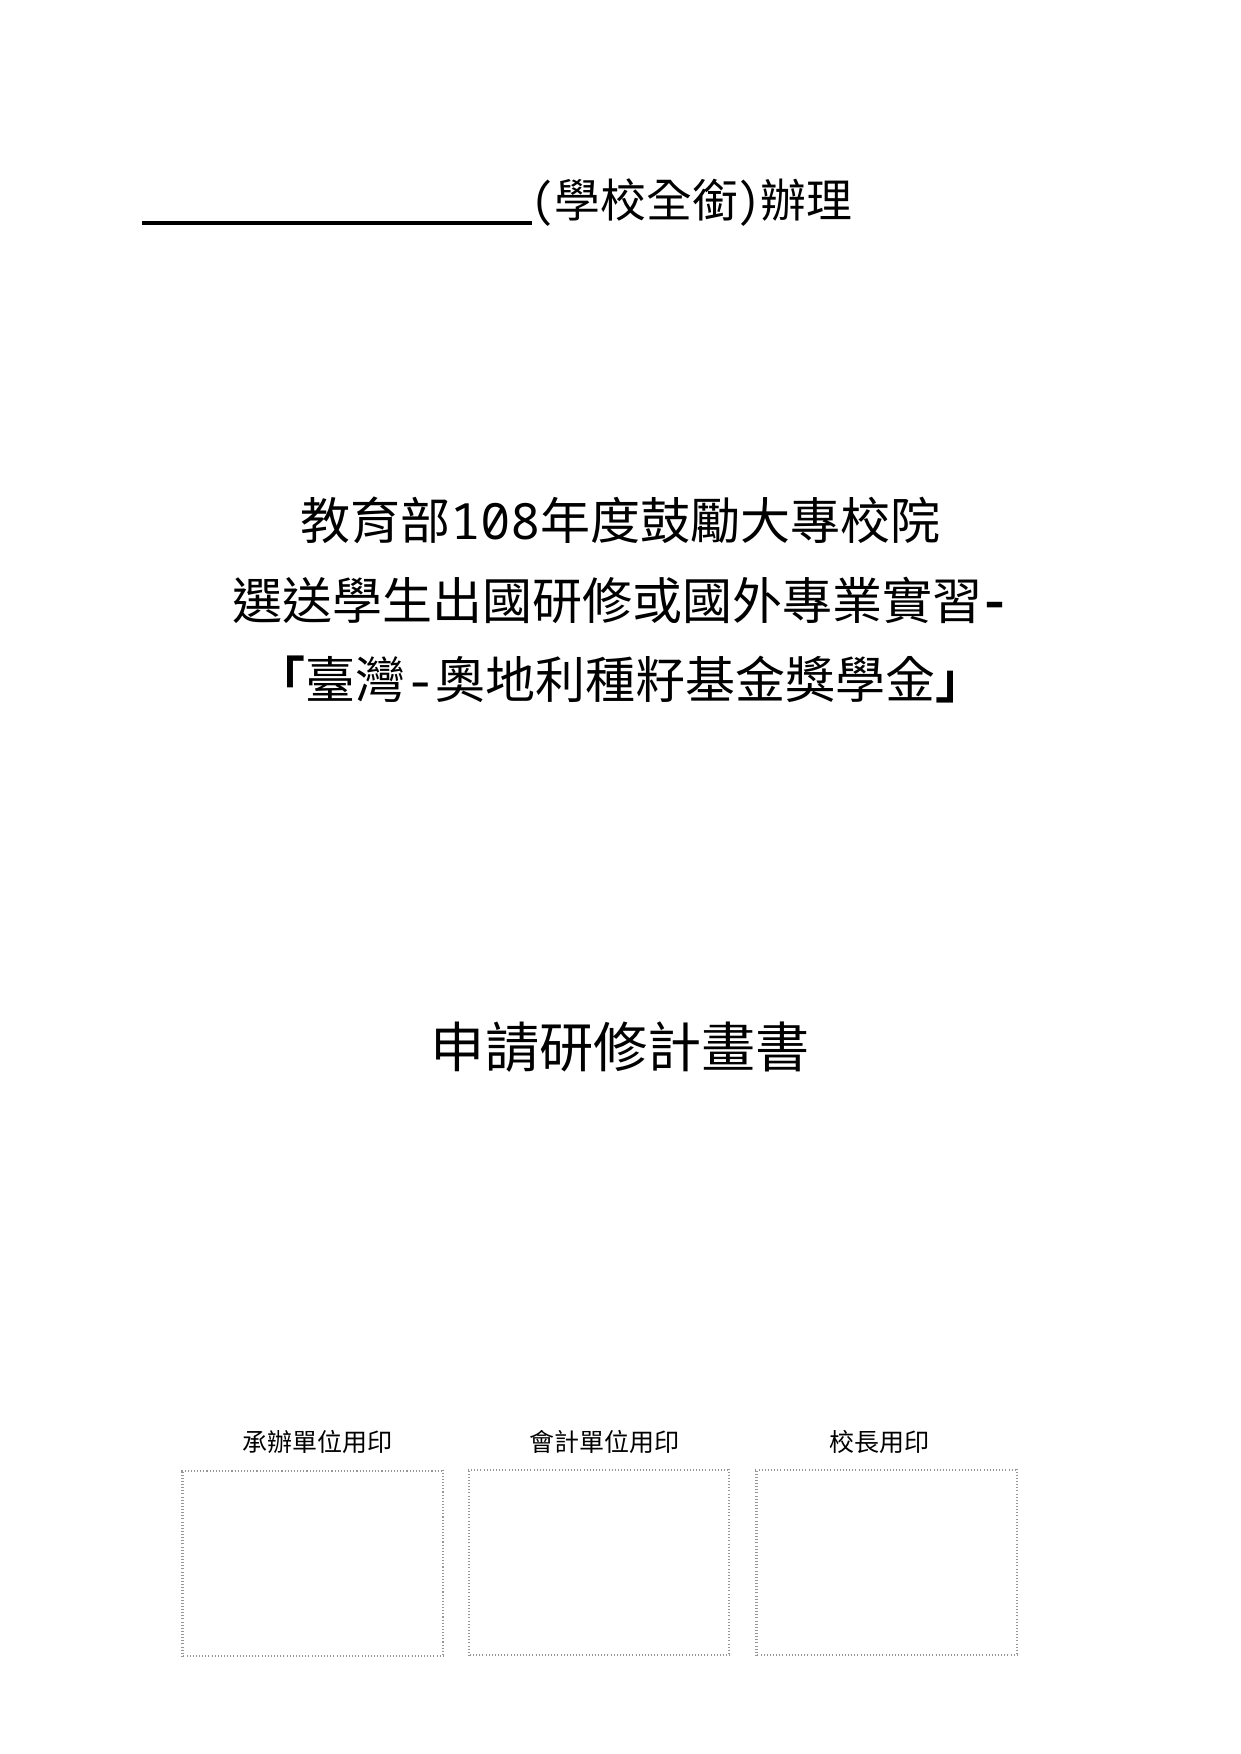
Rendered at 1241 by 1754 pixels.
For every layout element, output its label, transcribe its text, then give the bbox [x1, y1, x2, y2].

text 承辦單位用印 會計單位用印 校長用印 [142, 1399, 1098, 1461]
text 選送學生出國研修或國外專業實習- [142, 561, 1098, 633]
text (學校全銜)辦理 [142, 165, 1098, 231]
text 「臺灣-奧地利種籽基金獎學金」 [142, 641, 1098, 713]
text 教育部108年度鼓勵大專校院 [142, 481, 1098, 554]
text 申請研修計畫書 [142, 971, 1098, 1096]
